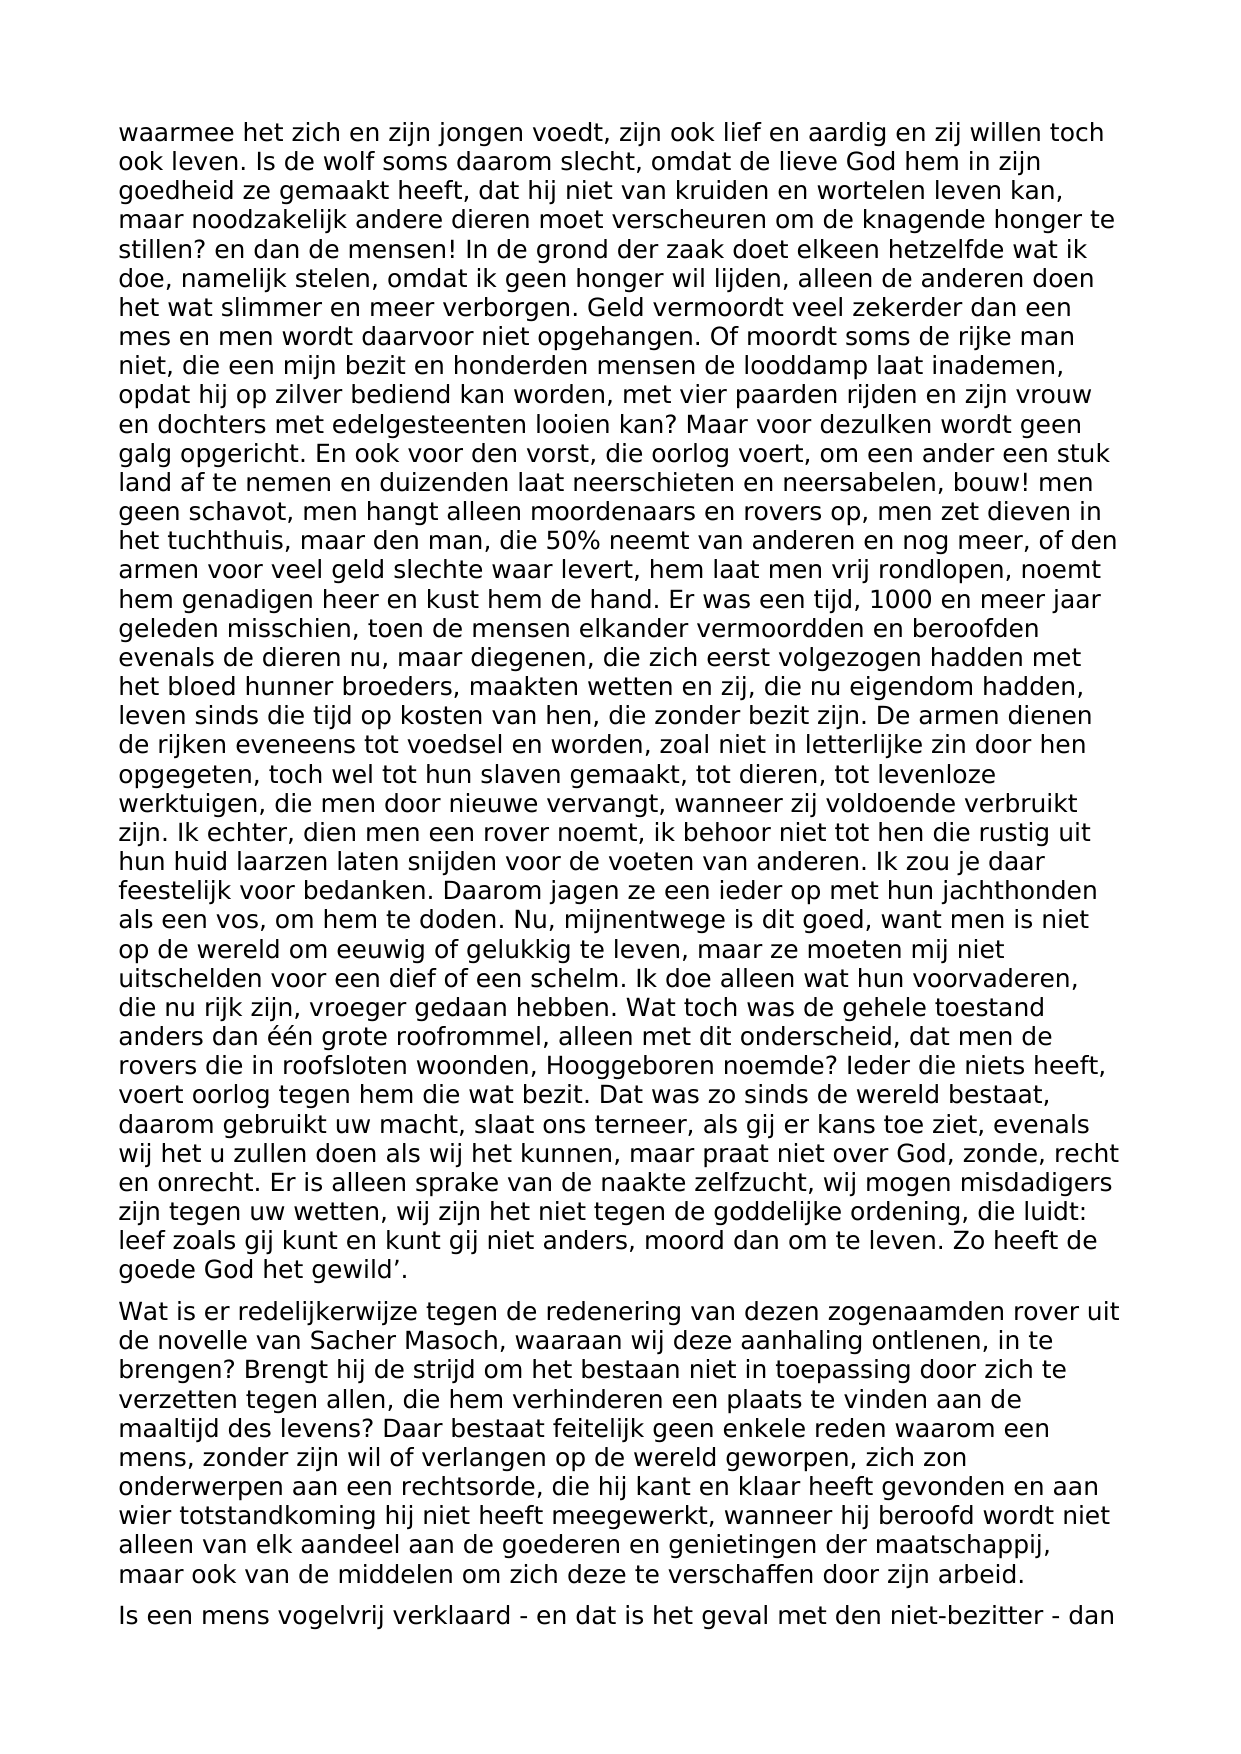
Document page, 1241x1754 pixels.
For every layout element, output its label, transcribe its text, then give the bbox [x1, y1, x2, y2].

text Is een mens vogelvrij verklaard - en dat is het geval met den niet-bezitter - dan [118, 1601, 1122, 1631]
text Wat is er redelijkerwijze tegen de redenering van dezen zogenaamden rover uit de novelle van Sacher Masoch, waaraan wij deze aanhaling ontlenen, in te brengen? Brengt hij de strijd om het bestaan niet in toepassing door zich te verzetten tegen allen, die hem verhinderen een plaats te vinden aan de maaltijd des levens? Daar bestaat feitelijk geen enkele reden waarom een mens, zonder zijn wil of verlangen op de wereld geworpen, zich zon onderwerpen aan een rechtsorde, die hij kant en klaar heeft gevonden en aan wier totstandkoming hij niet heeft meegewerkt, wanneer hij beroofd wordt niet alleen van elk aandeel aan de goederen en genietingen der maatschappij, maar ook van de middelen om zich deze te verschaffen door zijn arbeid. [118, 1297, 1122, 1589]
text waarmee het zich en zijn jongen voedt, zijn ook lief en aardig en zij willen toch ook leven. Is de wolf soms daarom slecht, omdat de lieve God hem in zijn goedheid ze gemaakt heeft, dat hij niet van kruiden en wortelen leven kan, maar noodzakelijk andere dieren moet verscheuren om de knagende honger te stillen? en dan de mensen! In de grond der zaak doet elkeen hetzelfde wat ik doe, namelijk stelen, omdat ik geen honger wil lijden, alleen de anderen doen het wat slimmer en meer verborgen. Geld vermoordt veel zekerder dan een mes en men wordt daarvoor niet opgehangen. Of moordt soms de rijke man niet, die een mijn bezit en honderden mensen de looddamp laat inademen, opdat hij op zilver bediend kan worden, met vier paarden rijden en zijn vrouw en dochters met edelgesteenten looien kan? Maar voor dezulken wordt geen galg opgericht. En ook voor den vorst, die oorlog voert, om een ander een stuk land af te nemen en duizenden laat neerschieten en neersabelen, bouw! men geen schavot, men hangt alleen moordenaars en rovers op, men zet dieven in het tuchthuis, maar den man, die 50% neemt van anderen en nog meer, of den armen voor veel geld slechte waar levert, hem laat men vrij rondlopen, noemt hem genadigen heer en kust hem de hand. Er was een tijd, 1000 en meer jaar geleden misschien, toen de mensen elkander vermoordden en beroofden evenals de dieren nu, maar diegenen, die zich eerst volgezogen hadden met het bloed hunner broeders, maakten wetten en zij, die nu eigendom hadden, leven sinds die tijd op kosten van hen, die zonder bezit zijn. De armen dienen de rijken eveneens tot voedsel en worden, zoal niet in letterlijke zin door hen opgegeten, toch wel tot hun slaven gemaakt, tot dieren, tot levenloze werktuigen, die men door nieuwe vervangt, wanneer zij voldoende verbruikt zijn. Ik echter, dien men een rover noemt, ik behoor niet tot hen die rustig uit hun huid laarzen laten snijden voor de voeten van anderen. Ik zou je daar feestelijk voor bedanken. Daarom jagen ze een ieder op met hun jachthonden als een vos, om hem te doden. Nu, mijnentwege is dit goed, want men is niet op de wereld om eeuwig of gelukkig te leven, maar ze moeten mij niet uitschelden voor een dief of een schelm. Ik doe alleen wat hun voorvaderen, die nu rijk zijn, vroeger gedaan hebben. Wat toch was de gehele toestand anders dan één grote roofrommel, alleen met dit onderscheid, dat men de rovers die in roofsloten woonden, Hooggeboren noemde? Ieder die niets heeft, voert oorlog tegen hem die wat bezit. Dat was zo sinds de wereld bestaat, daarom gebruikt uw macht, slaat ons terneer, als gij er kans toe ziet, evenals wij het u zullen doen als wij het kunnen, maar praat niet over God, zonde, recht en onrecht. Er is alleen sprake van de naakte zelfzucht, wij mogen misdadigers zijn tegen uw wetten, wij zijn het niet tegen de goddelijke ordening, die luidt: leef zoals gij kunt en kunt gij niet anders, moord dan om te leven. Zo heeft de goede God het gewild’. [118, 118, 1122, 1285]
